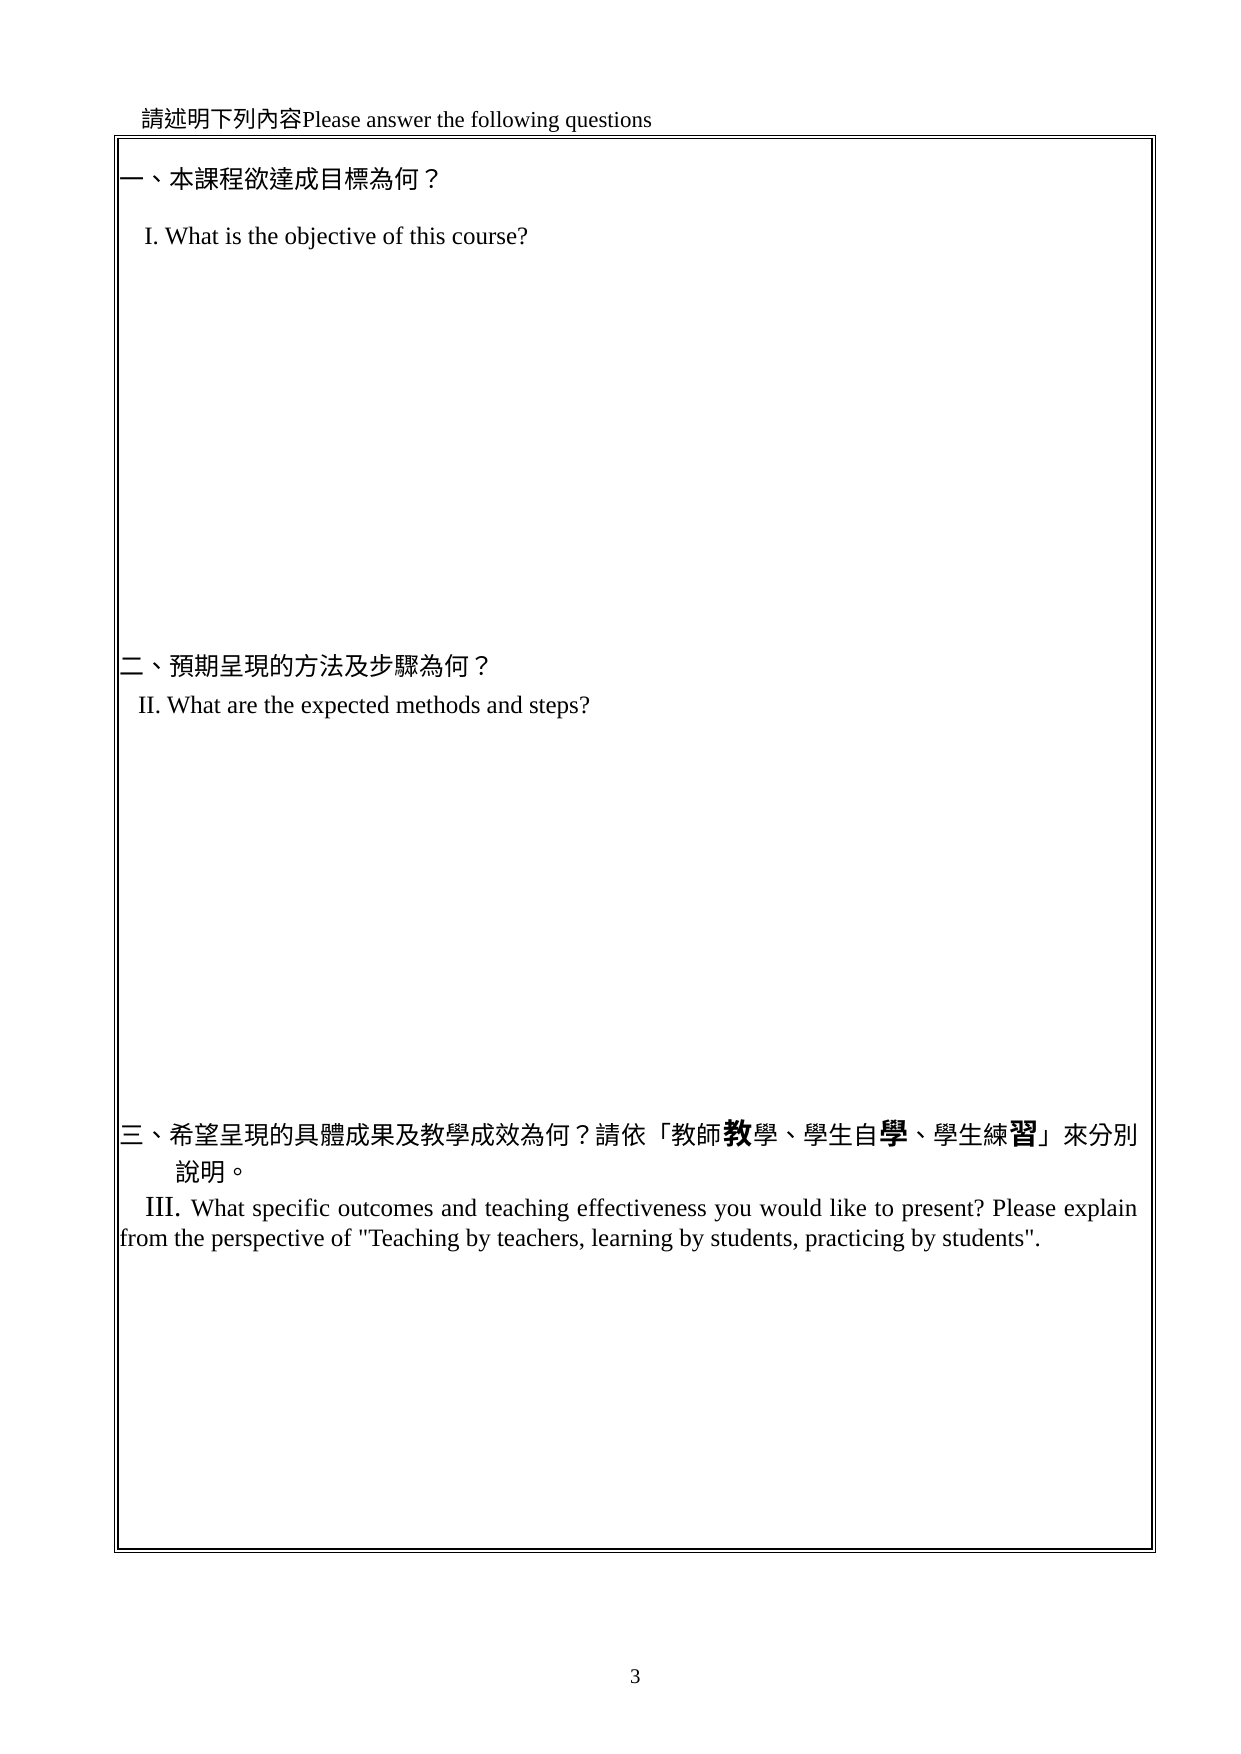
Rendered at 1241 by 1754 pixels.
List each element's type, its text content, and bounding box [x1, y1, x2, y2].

table_header 一、本課程欲達成目標為何？ I. What is the objective of this course? 二、預期呈現的方法及步驟為何？ II. What are the expected methods and steps? 三、希望呈現的具體成果及教學成效為何？請依「教師教學、學生自學、學生練習」來分別說明。 III. What specific outcomes and teaching effectiveness you would like to present? Please explain from the perspective of "Teaching by teachers, learning by students, practicing by students". [119, 139, 1151, 1548]
text  請述明下列內容Please answer the following questions [118, 101, 1152, 134]
